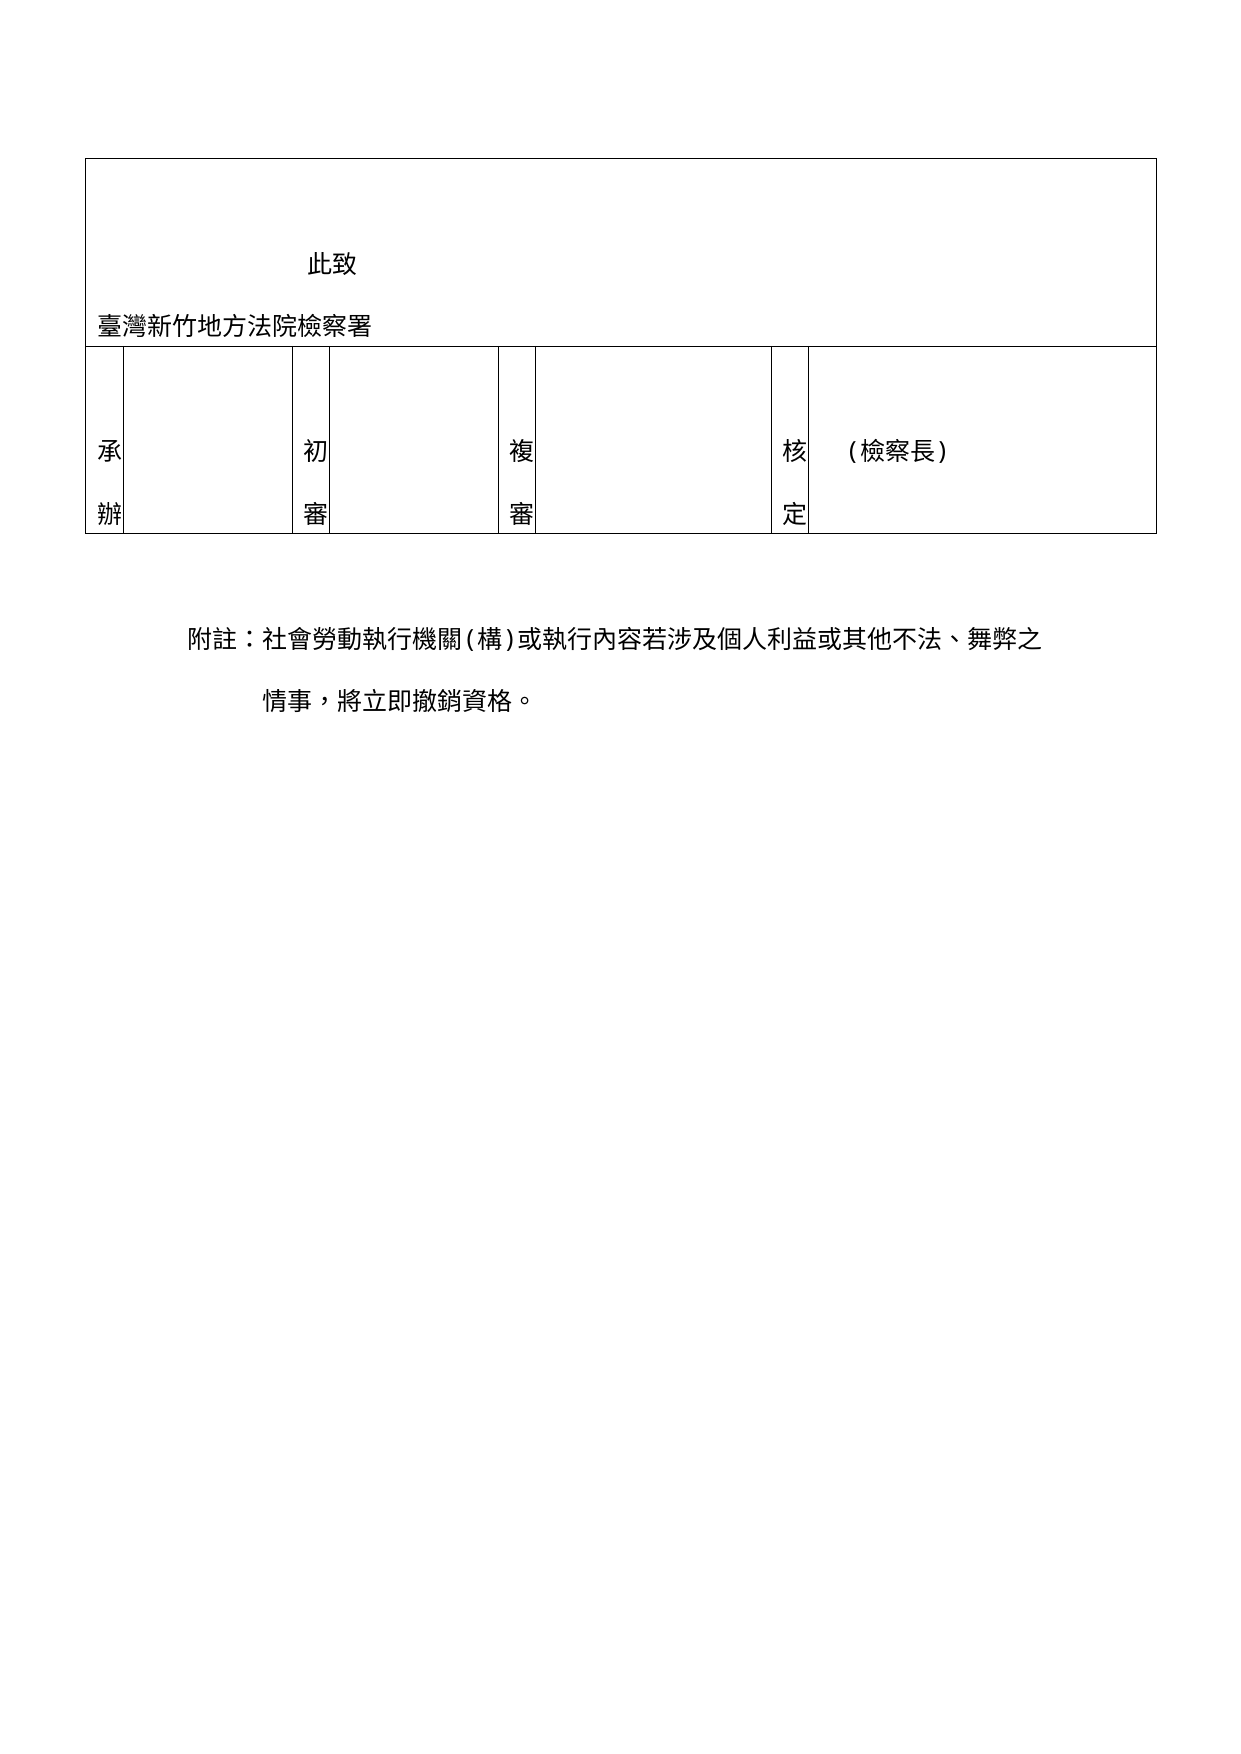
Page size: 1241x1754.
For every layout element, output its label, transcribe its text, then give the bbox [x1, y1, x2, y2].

table_cell [330, 347, 498, 533]
table_cell (檢察長) [809, 347, 1156, 533]
table_cell 初審 [293, 347, 329, 533]
table_cell 核定 [772, 347, 808, 533]
text 附註：社會勞動執行機關(構)或執行內容若涉及個人利益或其他不法、舞弊之情事，將立即撤銷資格。 [187, 596, 1053, 721]
table_cell 複審 [499, 347, 535, 533]
table_cell [536, 347, 771, 533]
table_cell 此致 臺灣新竹地方法院檢察署 [86, 159, 1156, 346]
table_cell [124, 347, 292, 533]
table_cell 承辦 [86, 347, 123, 533]
